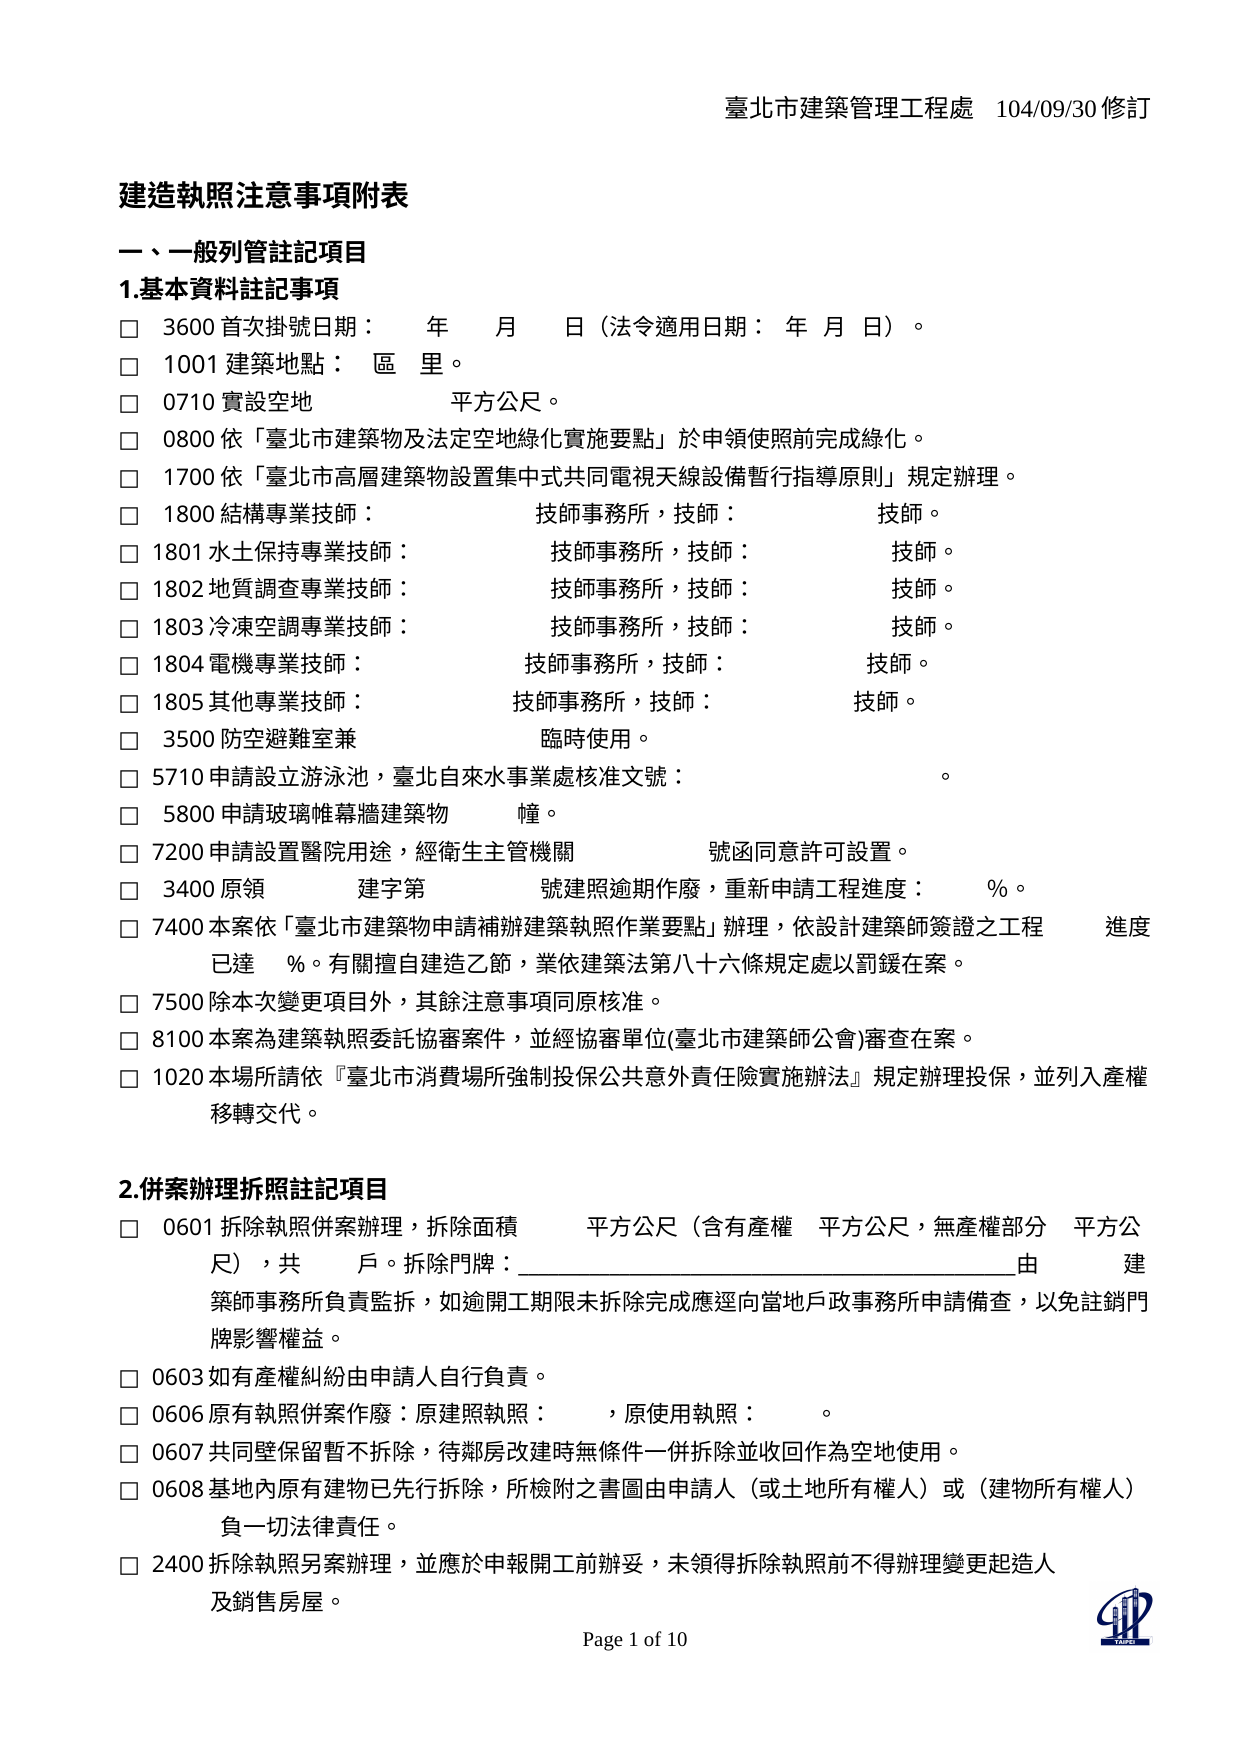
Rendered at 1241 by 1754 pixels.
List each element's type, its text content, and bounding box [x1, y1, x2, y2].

text □ 1700依「臺北市高層建築物設置集中式共同電視天線設備暫行指導原則」規定辦理。 [118, 456, 1152, 494]
text □ 7200申請設置醫院用途，經衛生主管機關 號函同意許可設置。 [118, 831, 1152, 869]
text □ 3600首次掛號日期： 年 月 日（法令適用日期： 年 月 日）。 [118, 306, 1152, 344]
text □ 2400拆除執照另案辦理，並應於申報開工前辦妥，未領得拆除執照前不得辦理變更起造人 [118, 1544, 1152, 1581]
text □ 1001建築地點： 區 里。 [118, 344, 1152, 381]
text □ 8100本案為建築執照委託協審案件，並經協審單位(臺北市建築師公會)審查在案。 [118, 1019, 1152, 1056]
text □ 3400原領 建字第 號建照逾期作廢，重新申請工程進度： ％。 [118, 869, 1152, 906]
text □ 1805其他專業技師： 技師事務所，技師： 技師。 [118, 681, 1152, 719]
text □ 0606原有執照併案作廢：原建照執照： ，原使用執照： 。 [118, 1394, 1152, 1431]
text □ 0603如有產權糾紛由申請人自行負責。 [118, 1356, 1152, 1394]
text □ 1802地質調查專業技師： 技師事務所，技師： 技師。 [118, 569, 1152, 606]
text □ 0608基地內原有建物已先行拆除，所檢附之書圖由申請人（或土地所有權人）或（建物所有權人）負一切法律責任。 [118, 1469, 1152, 1544]
text □ 7400本案依「臺北市建築物申請補辦建築執照作業要點」辦理，依設計建築師簽證之工程 進度已達 %。有關擅自建造乙節，業依建築法第八十六條規定處以罰鍰在案。 [118, 906, 1152, 981]
text □ 1804電機專業技師： 技師事務所，技師： 技師。 [118, 644, 1152, 681]
text □ 5710申請設立游泳池，臺北自來水事業處核准文號： 。 [118, 756, 1152, 794]
text 建造執照注意事項附表 [118, 156, 1220, 231]
text 一、一般列管註記項目 [118, 231, 1220, 269]
text □ 1020本場所請依『臺北市消費場所強制投保公共意外責任險實施辦法』規定辦理投保，並列入產權移轉交代。 [118, 1056, 1152, 1131]
text 2.併案辦理拆照註記項目 [118, 1169, 1220, 1206]
text 及銷售房屋。 [118, 1581, 1088, 1619]
picture [1088, 1581, 1160, 1653]
text □ 0710 實設空地 平方公尺。 [118, 381, 1152, 419]
text □ 5800申請玻璃帷幕牆建築物 幢。 [118, 794, 1152, 831]
text □ 0607共同壁保留暫不拆除，待鄰房改建時無條件一併拆除並收回作為空地使用。 [118, 1431, 1152, 1469]
text □ 3500防空避難室兼 臨時使用。 [118, 719, 1152, 756]
text □ 1800結構專業技師： 技師事務所，技師： 技師。 [118, 494, 1152, 531]
text □ 7500除本次變更項目外，其餘注意事項同原核准。 [118, 981, 1152, 1019]
text 1.基本資料註記事項 [118, 269, 1220, 306]
text □ 0601拆除執照併案辦理，拆除面積 平方公尺（含有產權 平方公尺，無產權部分 平方公尺），共 戶。拆除門牌：_________________________________________________由 建築師事務所負責監拆，如逾開工期限未拆除完成應逕向當地戶政事務所申請備查，以免註銷門牌影響權益。 [118, 1206, 1152, 1356]
text □ 1803冷凍空調專業技師： 技師事務所，技師： 技師。 [118, 606, 1152, 644]
text □ 1801水土保持專業技師： 技師事務所，技師： 技師。 [118, 531, 1152, 569]
text □ 0800依「臺北市建築物及法定空地綠化實施要點」於申領使照前完成綠化。 [118, 419, 1152, 456]
